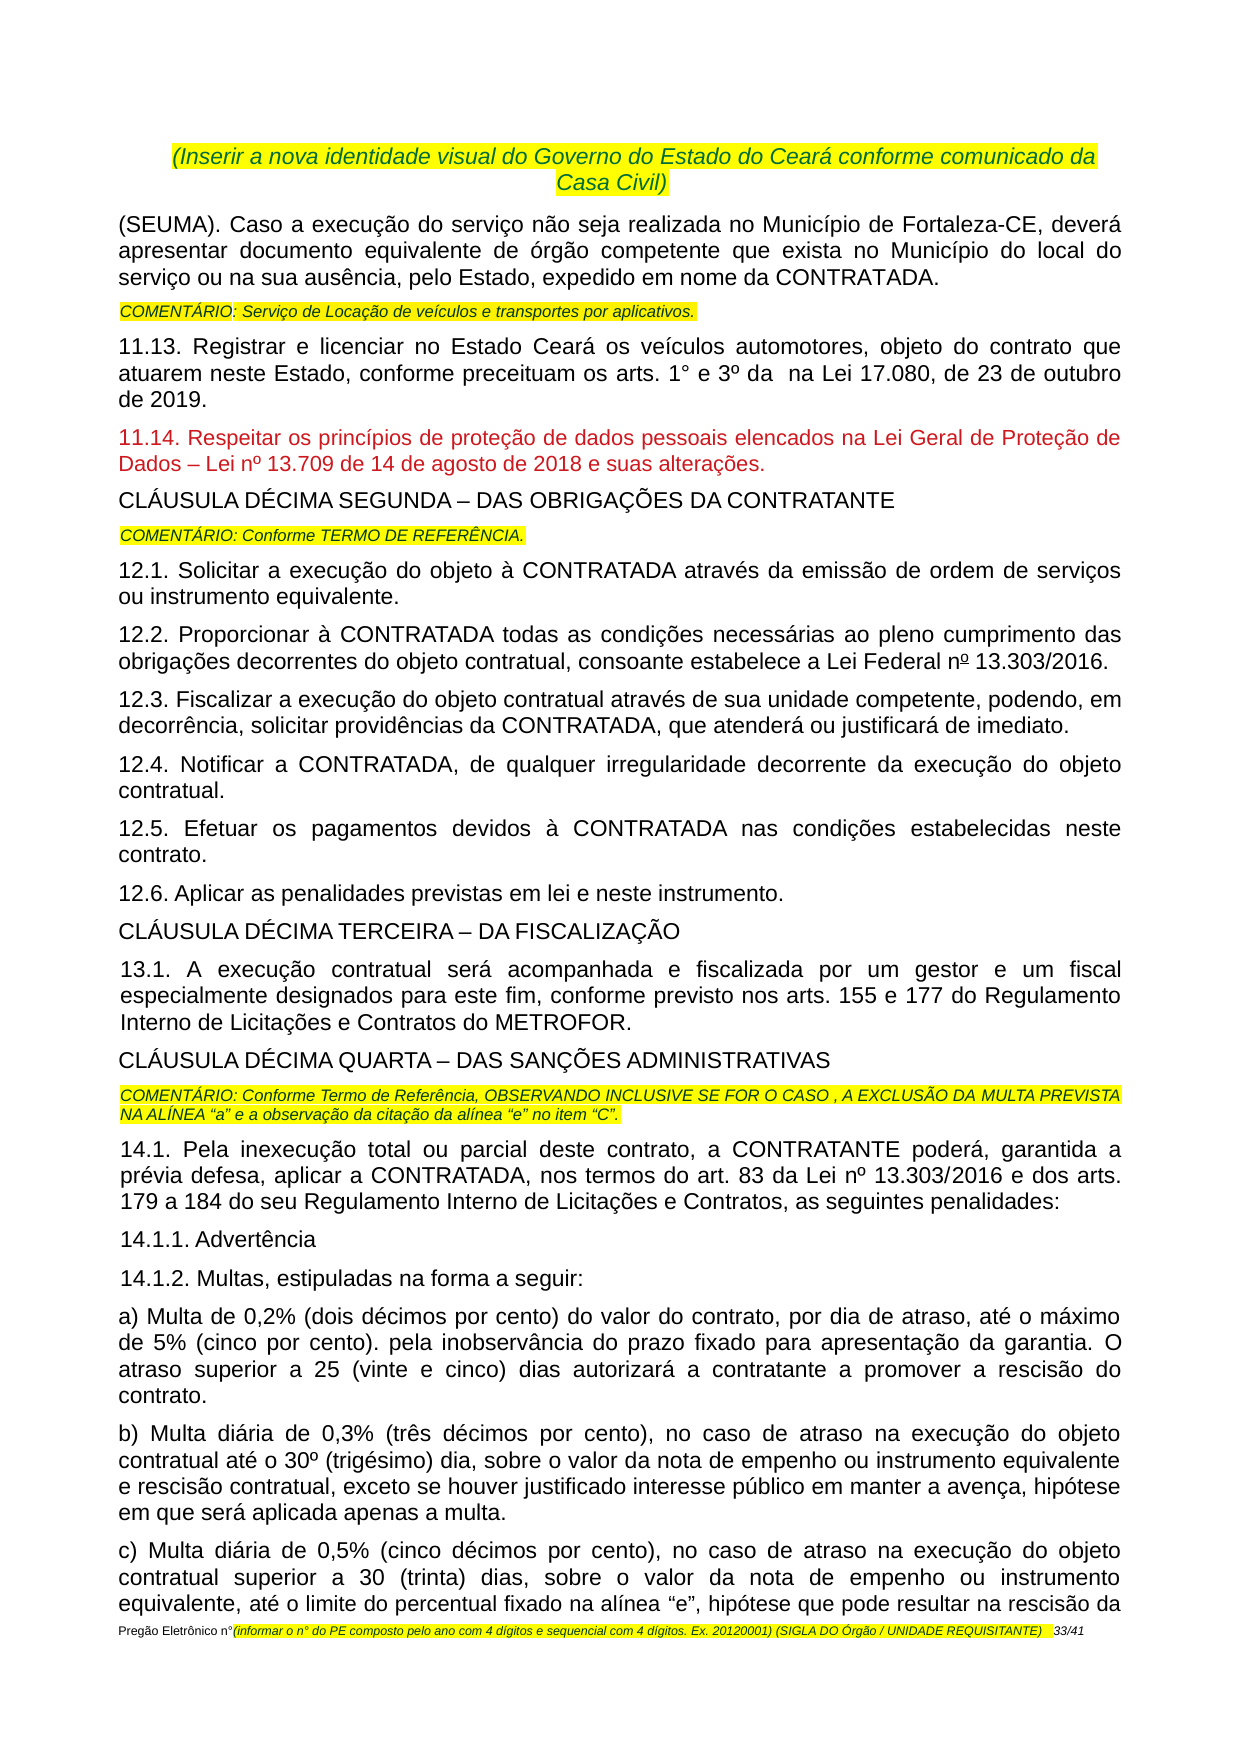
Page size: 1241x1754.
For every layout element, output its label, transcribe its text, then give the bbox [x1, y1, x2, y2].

text 14.1.1. Advertência [120, 1226, 1122, 1253]
text CLÁUSULA DÉCIMA QUARTA – DAS SANÇÕES ADMINISTRATIVAS [118, 1047, 1122, 1073]
text 11.14. Respeitar os princípios de proteção de dados pessoais elencados na Lei Geral de Proteção de Dados – Lei nº 13.709 de 14 de agosto de 2018 e suas alterações. [118, 424, 1122, 476]
text CLÁUSULA DÉCIMA SEGUNDA – DAS OBRIGAÇÕES DA CONTRATANTE [118, 487, 1122, 514]
text a) Multa de 0,2% (dois décimos por cento) do valor do contrato, por dia de atraso, até o máximo de 5% (cinco por cento). pela inobservância do prazo fixado para apresentação da garantia. O atraso superior a 25 (vinte e cinco) dias autorizará a contratante a promover a rescisão do contrato. [118, 1303, 1122, 1408]
text 12.4. Notificar a CONTRATADA, de qualquer irregularidade decorrente da execução do objeto contratual. [118, 751, 1122, 803]
text CLÁUSULA DÉCIMA TERCEIRA – DA FISCALIZAÇÃO [118, 918, 1122, 944]
text c) Multa diária de 0,5% (cinco décimos por cento), no caso de atraso na execução do objeto contratual superior a 30 (trinta) dias, sobre o valor da nota de empenho ou instrumento equivalente, até o limite do percentual fixado na alínea “e”, hipótese que pode resultar na rescisão da [118, 1537, 1122, 1617]
text 12.6. Aplicar as penalidades previstas em lei e neste instrumento. [118, 880, 1122, 906]
text 12.2. Proporcionar à CONTRATADA todas as condições necessárias ao pleno cumprimento das obrigações decorrentes do objeto contratual, consoante estabelece a Lei Federal no 13.303/2016. [118, 621, 1122, 674]
text 12.3. Fiscalizar a execução do objeto contratual através de sua unidade competente, podendo, em decorrência, solicitar providências da CONTRATADA, que atenderá ou justificará de imediato. [118, 686, 1122, 739]
text b) Multa diária de 0,3% (três décimos por cento), no caso de atraso na execução do objeto contratual até o 30º (trigésimo) dia, sobre o valor da nota de empenho ou instrumento equivalente e rescisão contratual, exceto se houver justificado interesse público em manter a avença, hipótese em que será aplicada apenas a multa. [118, 1420, 1122, 1526]
text 11.13. Registrar e licenciar no Estado Ceará os veículos automotores, objeto do contrato que atuarem neste Estado, conforme preceituam os arts. 1° e 3º da na Lei 17.080, de 23 de outubro de 2019. [118, 333, 1122, 412]
text COMENTÁRIO: Conforme Termo de Referência, OBSERVANDO INCLUSIVE SE FOR O CASO , A EXCLUSÃO DA MULTA PREVISTA NA ALÍNEA “a” e a observação da citação da alínea “e” no item “C”. [120, 1085, 1122, 1124]
text (SEUMA). Caso a execução do serviço não seja realizada no Município de Fortaleza-CE, deverá apresentar documento equivalente de órgão competente que exista no Município do local do serviço ou na sua ausência, pelo Estado, expedido em nome da CONTRATADA. [118, 211, 1122, 290]
text COMENTÁRIO: Serviço de Locação de veículos e transportes por aplicativos. [119, 302, 1122, 321]
text 14.1.2. Multas, estipuladas na forma a seguir: [120, 1265, 1122, 1291]
text COMENTÁRIO: Conforme TERMO DE REFERÊNCIA. [120, 526, 1122, 545]
text 13.1. A execução contratual será acompanhada e fiscalizada por um gestor e um fiscal especialmente designados para este fim, conforme previsto nos arts. 155 e 177 do Regulamento Interno de Licitações e Contratos do METROFOR. [120, 956, 1122, 1035]
text 12.1. Solicitar a execução do objeto à CONTRATADA através da emissão de ordem de serviços ou instrumento equivalente. [118, 557, 1122, 609]
text 12.5. Efetuar os pagamentos devidos à CONTRATADA nas condições estabelecidas neste contrato. [118, 815, 1122, 868]
text 14.1. Pela inexecução total ou parcial deste contrato, a CONTRATANTE poderá, garantida a prévia defesa, aplicar a CONTRATADA, nos termos do art. 83 da Lei nº 13.303/2016 e dos arts. 179 a 184 do seu Regulamento Interno de Licitações e Contratos, as seguintes penalidades: [120, 1136, 1122, 1214]
